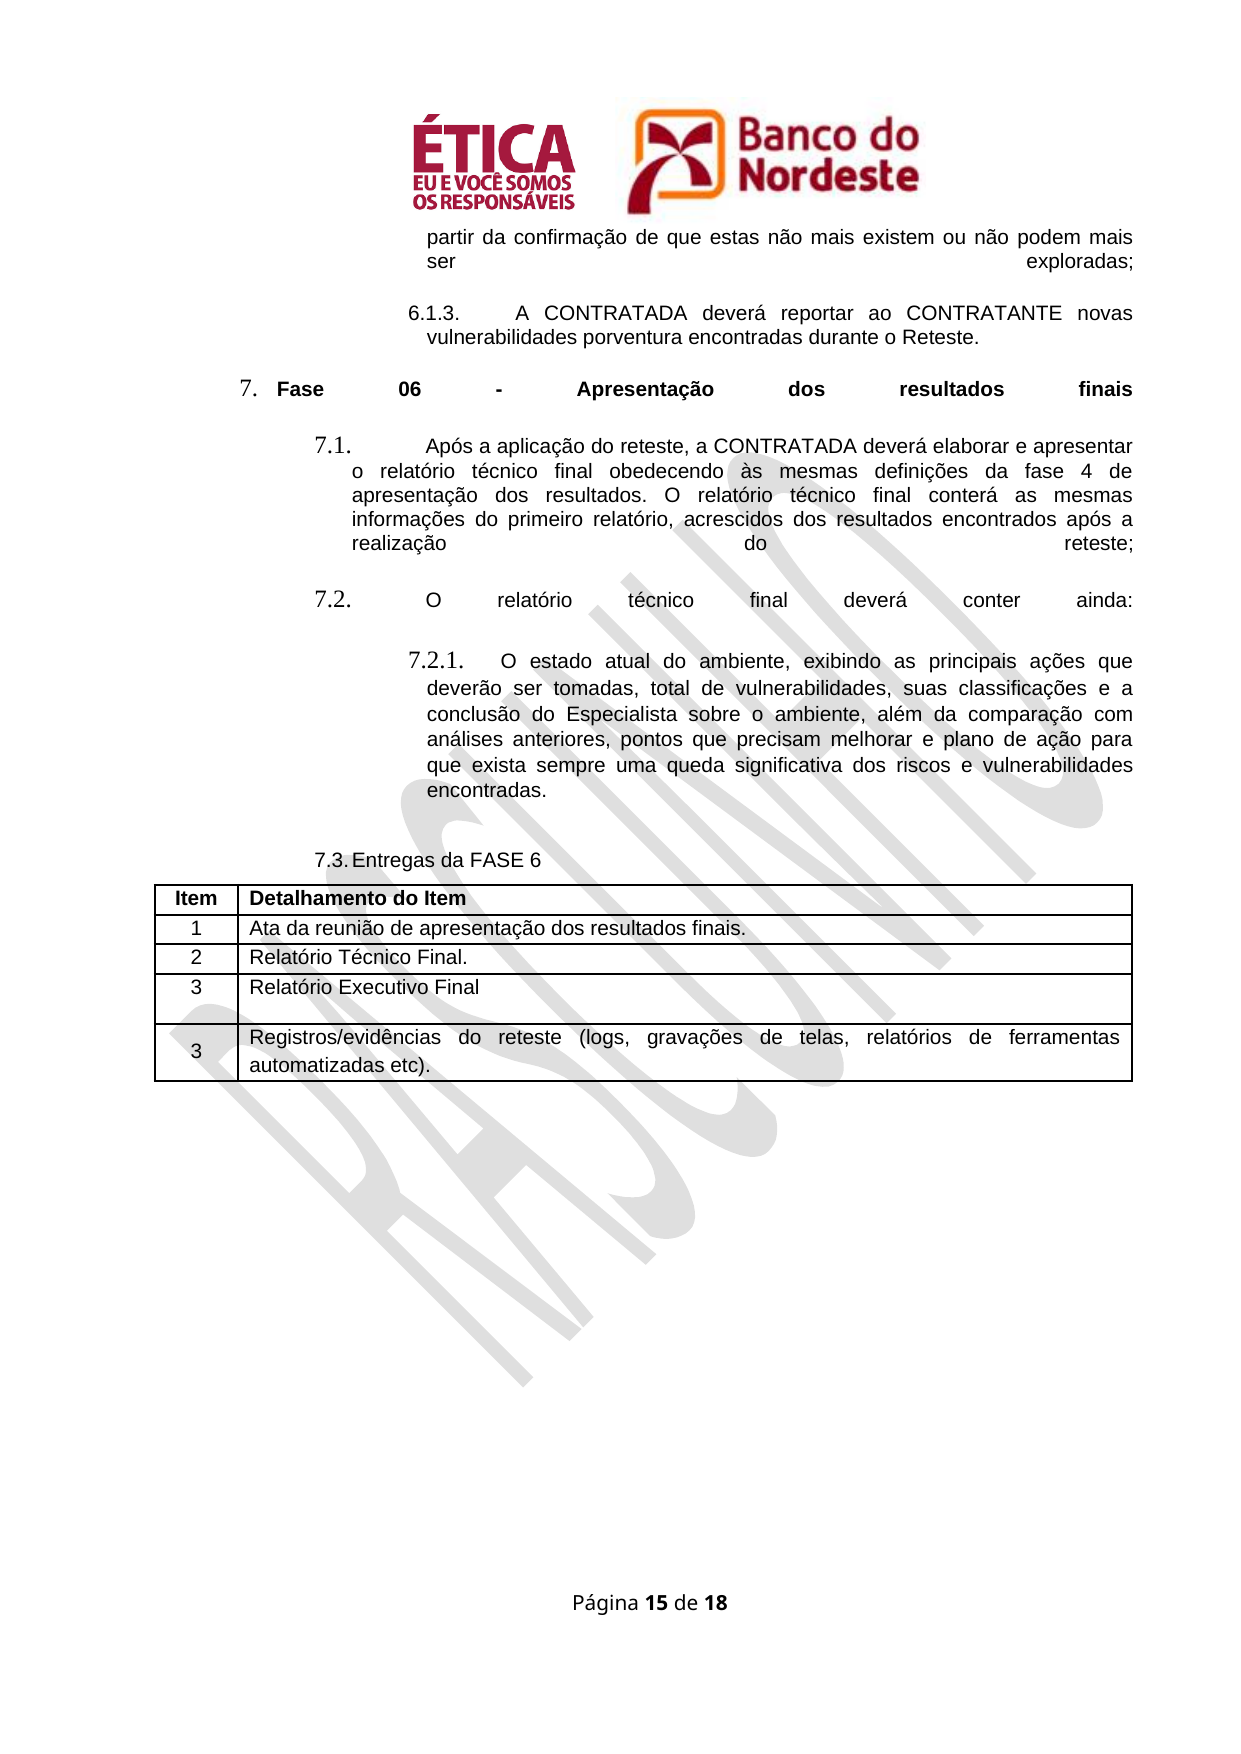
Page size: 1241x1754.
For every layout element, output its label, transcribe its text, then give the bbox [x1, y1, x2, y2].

table_cell Relatório Técnico Final. [386, 945, 515, 973]
list partir da confirmação de que estas não mais existem ou não podem mais ser exploradas; [408, 224, 1134, 301]
table_cell Registros/evidências do reteste (logs, gravações de telas, relatórios de ferramentas automatizadas etc). [592, 1025, 796, 1080]
table_cell 3 [156, 975, 237, 1023]
table_cell Relatório Executivo Final [319, 990, 357, 1023]
table_cell Relatório Executivo Final [414, 975, 564, 1023]
table_cell Ata da reunião de apresentação dos resultados finais. [738, 916, 805, 943]
table_cell Relatório Executivo Final [859, 975, 1131, 1023]
table_cell Ata da reunião de apresentação dos resultados finais. [632, 916, 741, 943]
table_header Detalhamento do Item [466, 886, 606, 913]
list O estado atual do ambiente, exibindo as principais ações que deverão ser tomadas, total de vulnerabilidades, suas classificações e a conclusão do Especialista sobre o ambiente, além da comparação com análises anteriores, pontos que precisam melhorar e plano de ação para que exista sempre uma queda significativa dos riscos e vulnerabilidades encontradas. [809, 645, 1134, 833]
table_cell Relatório Executivo Final [792, 975, 885, 1023]
table_cell Registros/evidências do reteste (logs, gravações de telas, relatórios de ferramentas automatizadas etc). [384, 1025, 567, 1080]
table_cell 1 [156, 916, 237, 943]
table_cell Relatório Executivo Final [239, 975, 328, 1023]
table_cell Ata da reunião de apresentação dos resultados finais. [800, 916, 901, 943]
table_cell Registros/evidências do reteste (logs, gravações de telas, relatórios de ferramentas automatizadas etc). [350, 1025, 424, 1080]
list Entregas da FASE 6 [907, 847, 1012, 871]
table_cell Relatório Técnico Final. [766, 945, 835, 973]
table_header Detalhamento do Item [367, 886, 462, 913]
list Entregas da FASE 6 [445, 847, 564, 871]
list O estado atual do ambiente, exibindo as principais ações que deverão ser tomadas, total de vulnerabilidades, suas classificações e a conclusão do Especialista sobre o ambiente, além da comparação com análises anteriores, pontos que precisam melhorar e plano de ação para que exista sempre uma queda significativa dos riscos e vulnerabilidades encontradas. [820, 720, 974, 833]
table_cell Relatório Técnico Final. [661, 945, 768, 973]
table_header Item [156, 886, 237, 913]
list Entregas da FASE 6 [802, 847, 844, 871]
list O estado atual do ambiente, exibindo as principais ações que deverão ser tomadas, total de vulnerabilidades, suas classificações e a conclusão do Especialista sobre o ambiente, além da comparação com análises anteriores, pontos que precisam melhorar e plano de ação para que exista sempre uma queda significativa dos riscos e vulnerabilidades encontradas. [868, 645, 1063, 787]
table_cell Ata da reunião de apresentação dos resultados finais. [368, 916, 487, 943]
table_cell Ata da reunião de apresentação dos resultados finais. [911, 916, 1131, 943]
table_header Detalhamento do Item [946, 886, 1131, 913]
table_cell Registros/evidências do reteste (logs, gravações de telas, relatórios de ferramentas automatizadas etc). [511, 1025, 625, 1080]
table_cell Relatório Técnico Final. [288, 945, 388, 973]
list Fase 06 - Apresentação dos resultados finais [239, 373, 1134, 431]
list Entregas da FASE 6 [731, 847, 803, 871]
table_cell Registros/evidências do reteste (logs, gravações de telas, relatórios de ferramentas automatizadas etc). [829, 1025, 1131, 1080]
table_cell Relatório Executivo Final [324, 975, 442, 1023]
table_cell [219, 1047, 237, 1079]
table_cell Registros/evidências do reteste (logs, gravações de telas, relatórios de ferramentas automatizadas etc). [259, 1025, 375, 1080]
list O estado atual do ambiente, exibindo as principais ações que deverão ser tomadas, total de vulnerabilidades, suas classificações e a conclusão do Especialista sobre o ambiente, além da comparação com análises anteriores, pontos que precisam melhorar e plano de ação para que exista sempre uma queda significativa dos riscos e vulnerabilidades encontradas. [705, 645, 821, 716]
table_header Detalhamento do Item [602, 886, 711, 913]
list Entregas da FASE 6 [314, 847, 431, 871]
list Entregas da FASE 6 [669, 847, 733, 871]
table_cell Ata da reunião de apresentação dos resultados finais. [488, 916, 636, 943]
table_cell Relatório Técnico Final. [829, 945, 1131, 973]
table_cell Relatório Técnico Final. [513, 945, 666, 973]
list Entregas da FASE 6 [842, 847, 907, 871]
table_header Detalhamento do Item [239, 886, 339, 913]
table_cell 3 [156, 1025, 214, 1080]
table_cell Ata da reunião de apresentação dos resultados finais. [239, 916, 361, 943]
list O relatório técnico final deverá conter ainda: [644, 584, 784, 643]
table_header Detalhamento do Item [881, 886, 949, 913]
list O relatório técnico final deverá conter ainda: [936, 584, 1134, 643]
list O relatório técnico final deverá conter ainda: [813, 584, 970, 643]
list Após a aplicação do reteste, a CONTRATADA deverá elaborar e apresentar o relatório técnico final obedecendo às mesmas definições da fase 4 de apresentação dos resultados. O relatório técnico final conterá as mesmas informações do primeiro relatório, acrescidos dos resultados encontrados após a realização do reteste; [314, 431, 1134, 584]
list A CONTRATADA deverá reportar ao CONTRATANTE novas vulnerabilidades porventura encontradas durante o Reteste. [408, 301, 1134, 349]
table_cell 2 [156, 945, 237, 973]
table_header Detalhamento do Item [770, 886, 860, 913]
list O estado atual do ambiente, exibindo as principais ações que deverão ser tomadas, total de vulnerabilidades, suas classificações e a conclusão do Especialista sobre o ambiente, além da comparação com análises anteriores, pontos que precisam melhorar e plano de ação para que exista sempre uma queda significativa dos riscos e vulnerabilidades encontradas. [408, 645, 806, 833]
table_cell Relatório Executivo Final [691, 975, 801, 1023]
table_header Detalhamento do Item [708, 886, 775, 913]
list O estado atual do ambiente, exibindo as principais ações que deverão ser tomadas, total de vulnerabilidades, suas classificações e a conclusão do Especialista sobre o ambiente, além da comparação com análises anteriores, pontos que precisam melhorar e plano de ação para que exista sempre uma queda significativa dos riscos e vulnerabilidades encontradas. [629, 743, 752, 833]
table_cell Relatório Técnico Final. [239, 945, 286, 973]
list Entregas da FASE 6 [563, 847, 669, 871]
table_cell Relatório Executivo Final [541, 975, 718, 1023]
list O relatório técnico final deverá conter ainda: [748, 584, 842, 643]
list O estado atual do ambiente, exibindo as principais ações que deverão ser tomadas, total de vulnerabilidades, suas classificações e a conclusão do Especialista sobre o ambiente, além da comparação com análises anteriores, pontos que precisam melhorar e plano de ação para que exista sempre uma queda significativa dos riscos e vulnerabilidades encontradas. [640, 645, 869, 833]
list O relatório técnico final deverá conter ainda: [314, 584, 679, 643]
list Entregas da FASE 6 [1011, 847, 1134, 871]
